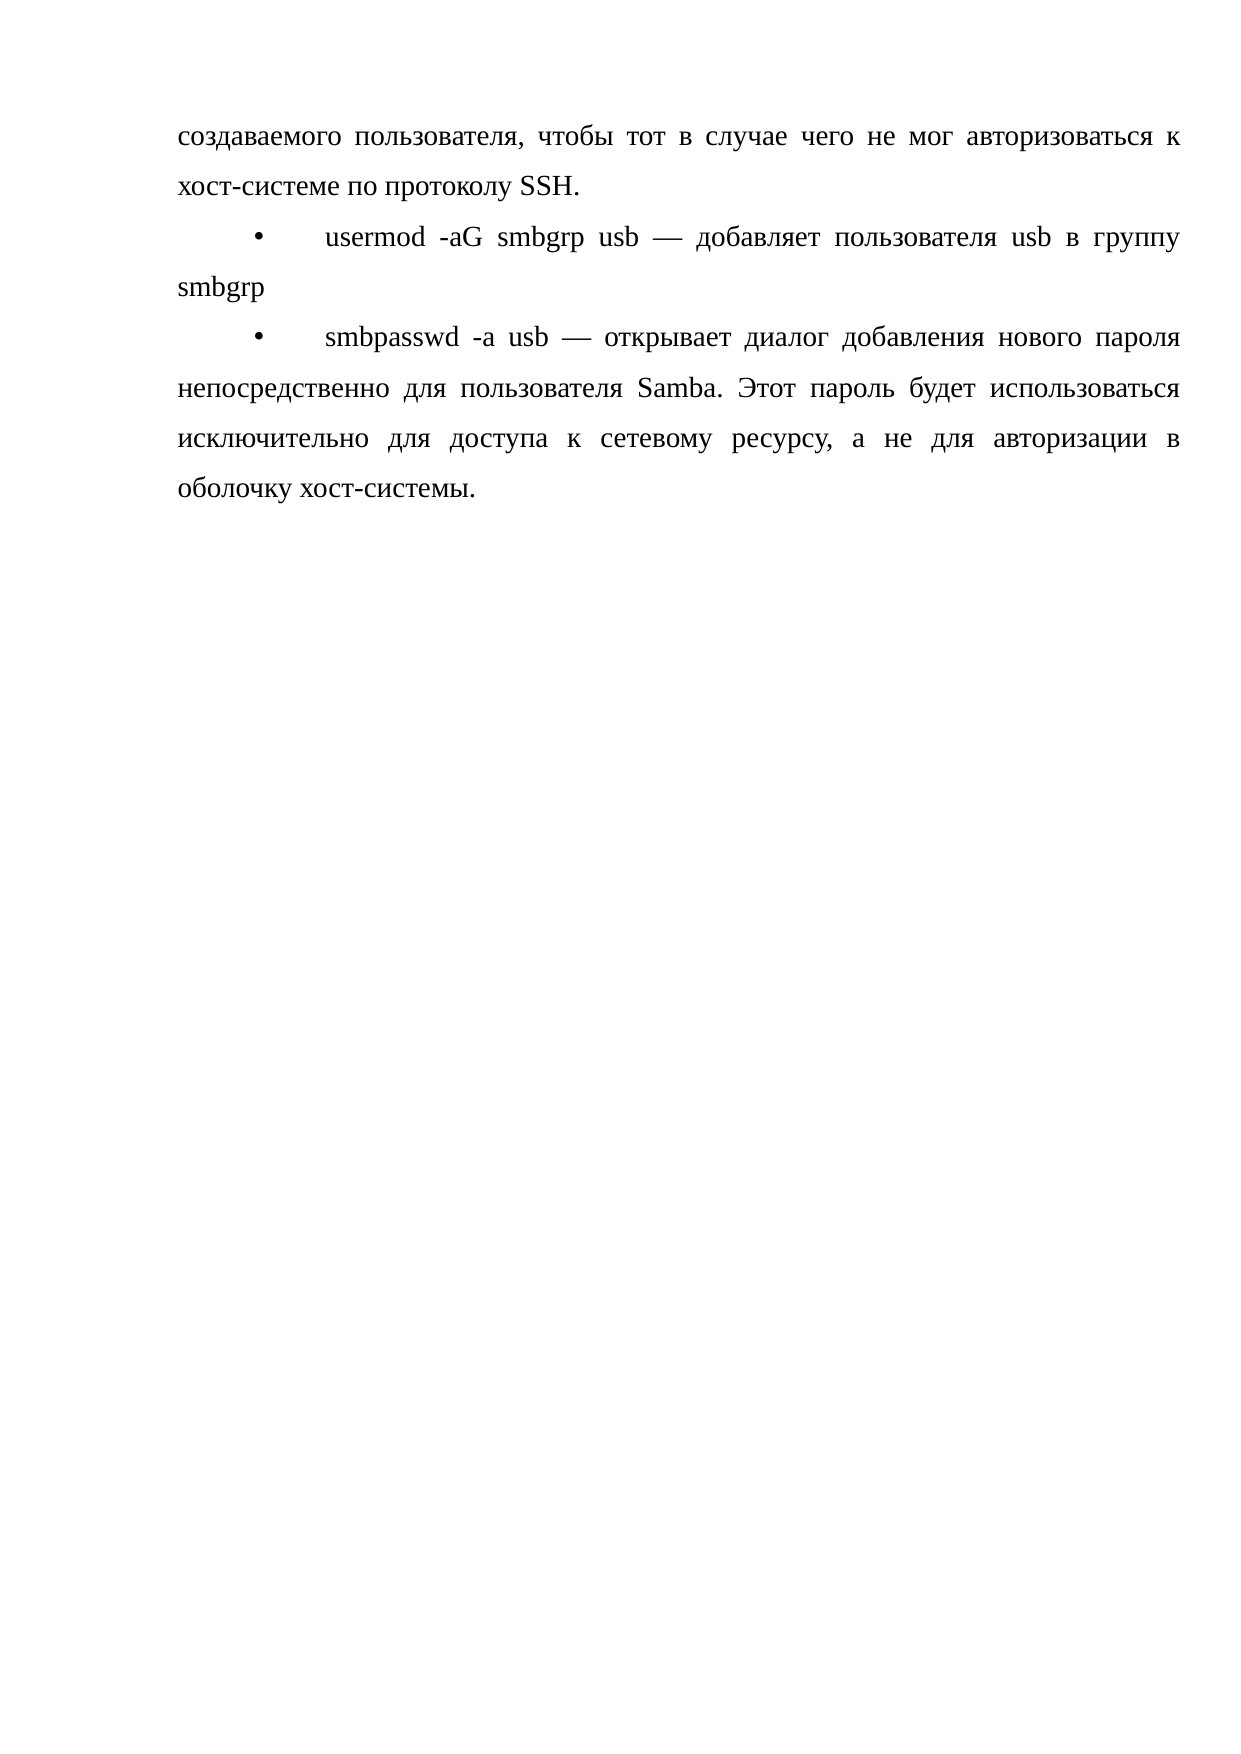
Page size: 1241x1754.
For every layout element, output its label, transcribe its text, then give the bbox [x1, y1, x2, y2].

list создаваемого пользователя, чтобы тот в случае чего не мог авторизоваться к хост-системе по протоколу SSH. [177, 118, 1181, 202]
list smbpasswd -a usb — открывает диалог добавления нового пароля непосредственно для пользователя Samba. Этот пароль будет использоваться исключительно для доступа к сетевому ресурсу, а не для авторизации в оболочку хост-системы. [177, 319, 1181, 504]
list usermod -aG smbgrp usb — добавляет пользователя usb в группу smbgrp [177, 219, 1181, 303]
